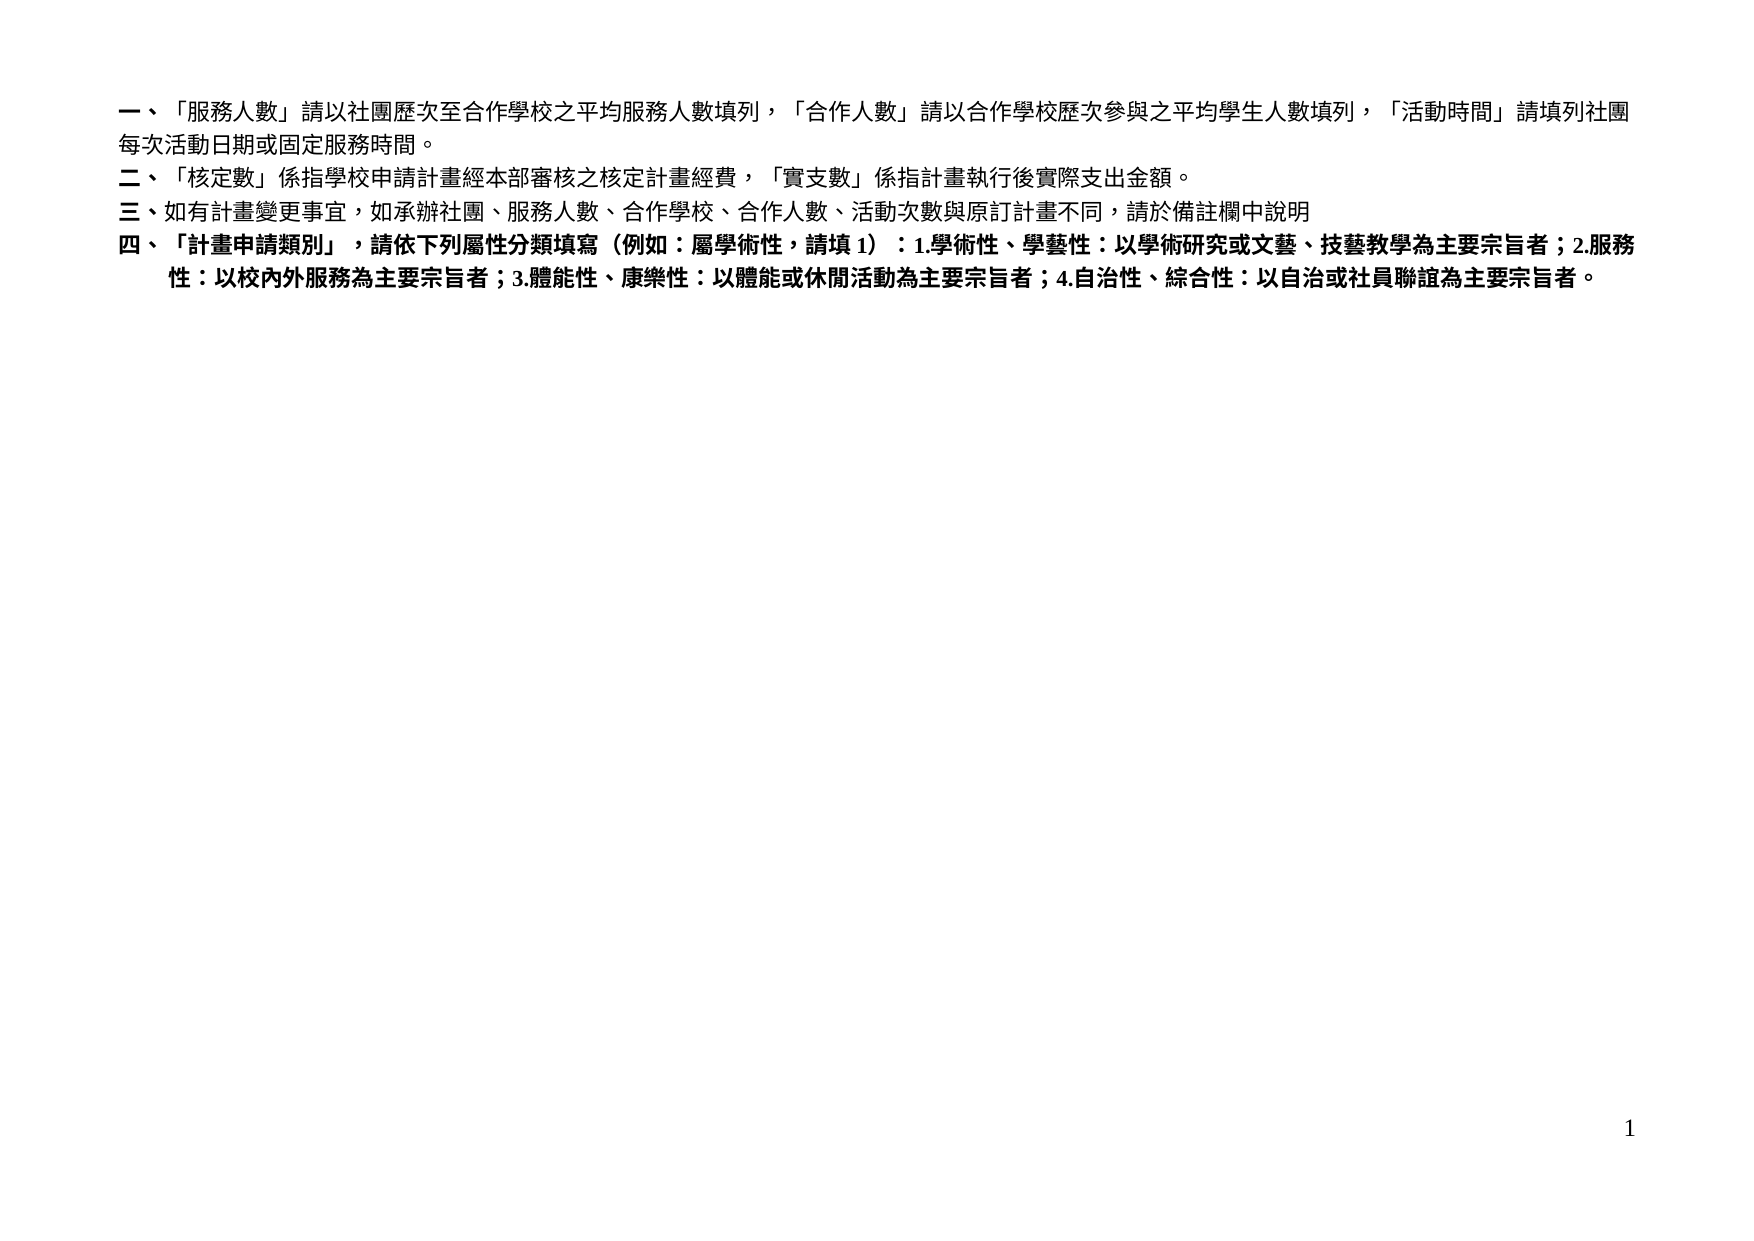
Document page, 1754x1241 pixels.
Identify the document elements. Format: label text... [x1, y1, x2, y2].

list 「服務人數」請以社團歷次至合作學校之平均服務人數填列，「合作人數」請以合作學校歷次參與之平均學生人數填列，「活動時間」請填列社團每次活動日期或固定服務時間。 [118, 94, 1636, 160]
list 「計畫申請類別」，請依下列屬性分類填寫（例如：屬學術性，請填1）：1.學術性、學藝性：以學術研究或文藝、技藝教學為主要宗旨者；2.服務性：以校內外服務為主要宗旨者；3.體能性、康樂性：以體能或休閒活動為主要宗旨者；4.自治性、綜合性：以自治或社員聯誼為主要宗旨者。 [118, 227, 1636, 293]
list 如有計畫變更事宜，如承辦社團、服務人數、合作學校、合作人數、活動次數與原訂計畫不同，請於備註欄中說明 [118, 193, 1636, 227]
list 「核定數」係指學校申請計畫經本部審核之核定計畫經費，「實支數」係指計畫執行後實際支出金額。 [118, 160, 1636, 193]
